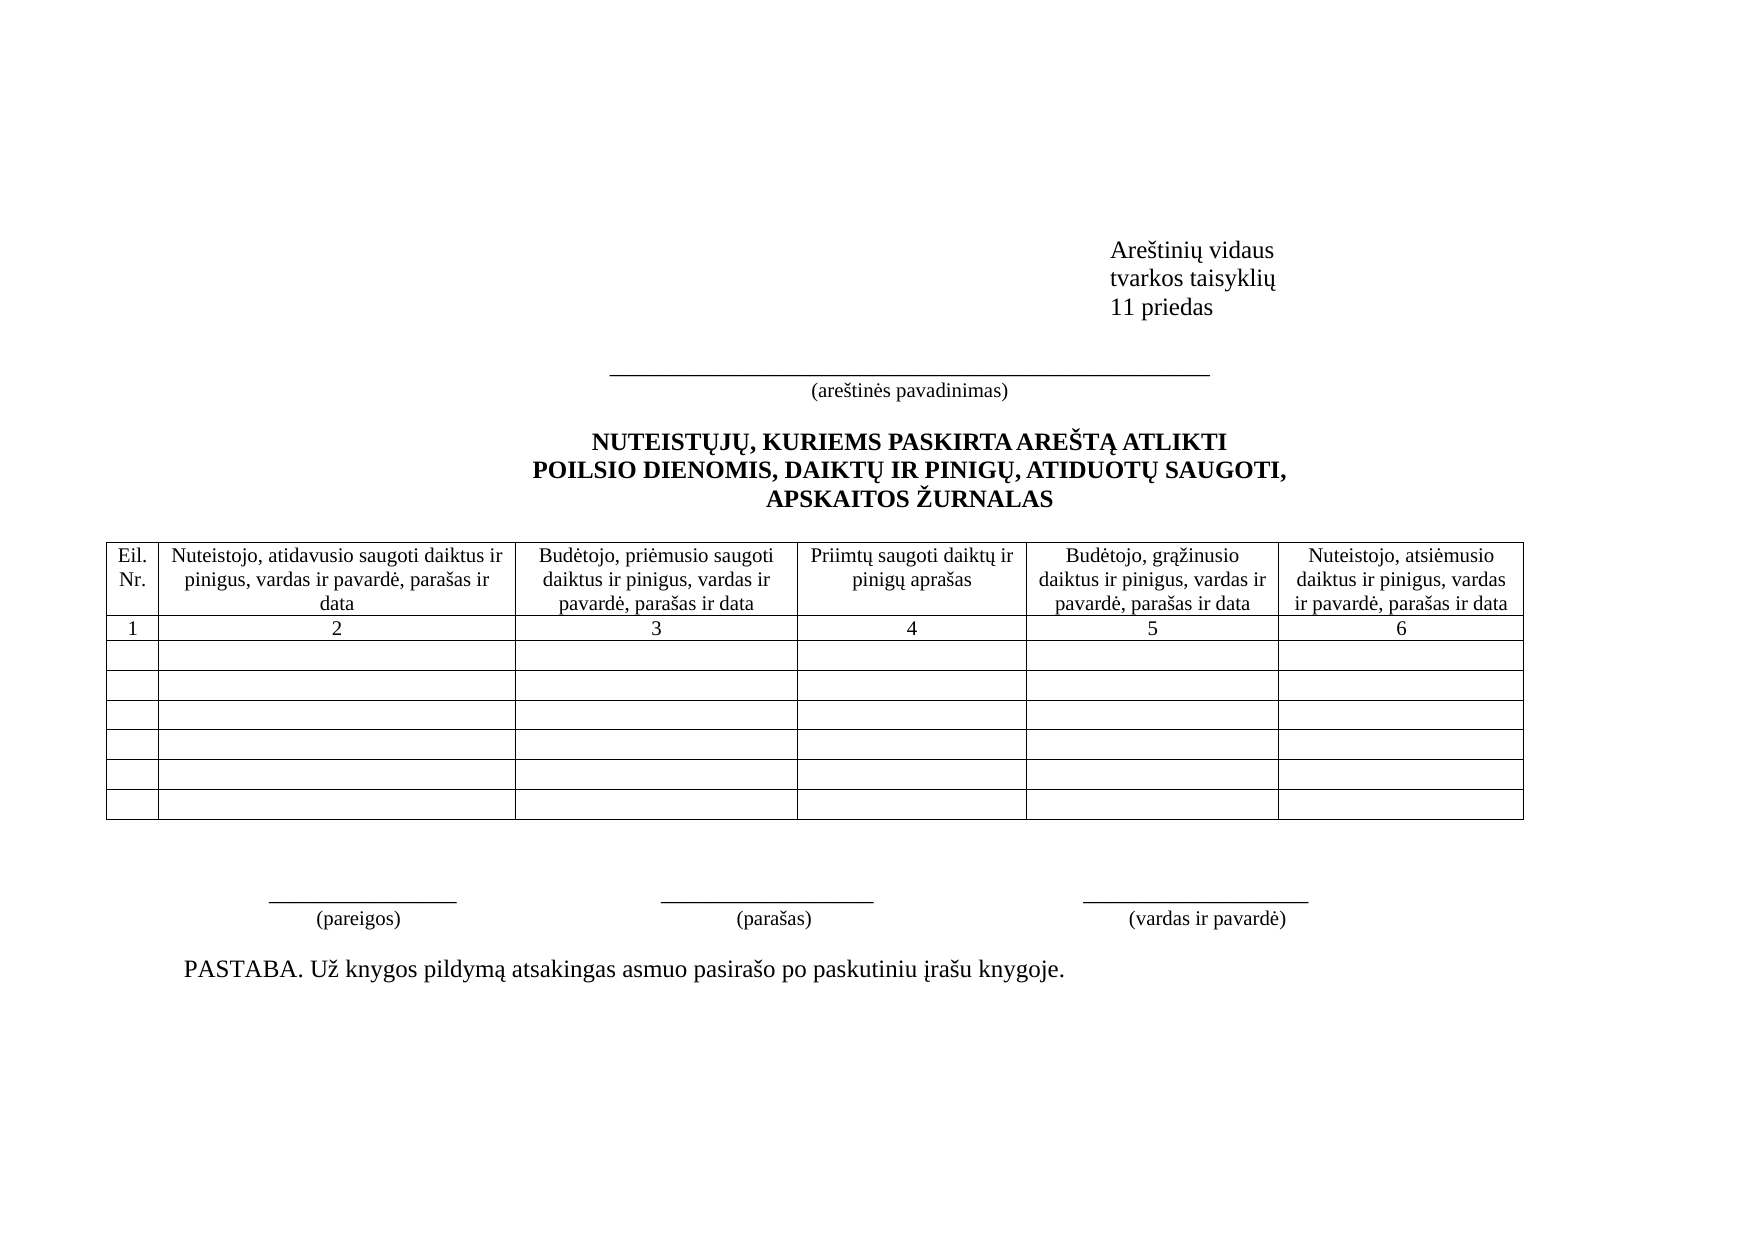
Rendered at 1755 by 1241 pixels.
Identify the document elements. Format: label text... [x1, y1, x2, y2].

table_cell [159, 790, 515, 819]
table_cell 3 [516, 616, 797, 640]
table_cell [516, 730, 797, 759]
table_cell [1027, 760, 1278, 789]
table_cell [159, 730, 515, 759]
table_cell [107, 790, 158, 819]
table_cell 6 [1279, 616, 1523, 640]
table_cell [798, 701, 1026, 729]
table_cell [516, 701, 797, 729]
text ________________________________________________ [106, 350, 1713, 378]
text (pareigos) (parašas) (vardas ir pavardė) [106, 906, 1713, 930]
table_cell [798, 641, 1026, 670]
text tvarkos taisyklių [106, 263, 1713, 292]
table_cell [798, 790, 1026, 819]
table_cell [1279, 730, 1523, 759]
table_cell [159, 760, 515, 789]
table_cell [1279, 790, 1523, 819]
table_cell [1027, 641, 1278, 670]
table_header Budėtojo, grąžinusio daiktus ir pinigus, vardas ir pavardė, parašas ir data [1027, 543, 1278, 615]
table_header Priimtų saugoti daiktų ir pinigų aprašas [798, 543, 1026, 615]
text Areštinių vidaus [1110, 235, 1713, 263]
table_cell [159, 641, 515, 670]
text 11 priedas [106, 292, 1713, 321]
table_header Eil. Nr. [107, 543, 158, 615]
text NUTEISTŲJŲ, KURIEMS PASKIRTA AREŠTĄ ATLIKTI [106, 427, 1713, 455]
table_cell [516, 671, 797, 699]
text (areštinės pavadinimas) [106, 378, 1713, 402]
table_header Budėtojo, priėmusio saugoti daiktus ir pinigus, vardas ir pavardė, parašas ir data [516, 543, 797, 615]
table_cell [107, 641, 158, 670]
table_cell [516, 790, 797, 819]
table_cell [1027, 730, 1278, 759]
table_cell [1279, 760, 1523, 789]
table_cell [516, 760, 797, 789]
text POILSIO DIENOMIS, DAIKTŲ IR PINIGŲ, ATIDUOTŲ SAUGOTI, [106, 455, 1713, 484]
table_cell [798, 730, 1026, 759]
table_cell 1 [107, 616, 158, 640]
table_cell [798, 760, 1026, 789]
table_cell 5 [1027, 616, 1278, 640]
table_cell [159, 701, 515, 729]
table_cell [1279, 641, 1523, 670]
table_cell [107, 701, 158, 729]
table_header Nuteistojo, atsiėmusio daiktus ir pinigus, vardas ir pavardė, parašas ir data [1279, 543, 1523, 615]
table_header Nuteistojo, atidavusio saugoti daiktus ir pinigus, vardas ir pavardė, parašas ir data [159, 543, 515, 615]
table_cell 4 [798, 616, 1026, 640]
text _______________ _________________ __________________ [106, 877, 1713, 906]
table_cell [1027, 671, 1278, 699]
table_cell [107, 671, 158, 699]
text PASTABA. Už knygos pildymą atsakingas asmuo pasirašo po paskutiniu įrašu knygoje. [106, 954, 1713, 983]
table_cell [1279, 671, 1523, 699]
table_cell [1027, 790, 1278, 819]
table_cell [159, 671, 515, 699]
table_cell [107, 730, 158, 759]
text APSKAITOS ŽURNALAS [106, 484, 1713, 513]
table_cell [1027, 701, 1278, 729]
table_cell [798, 671, 1026, 699]
table_cell 2 [159, 616, 515, 640]
table_cell [516, 641, 797, 670]
table_cell [1279, 701, 1523, 729]
table_cell [107, 760, 158, 789]
